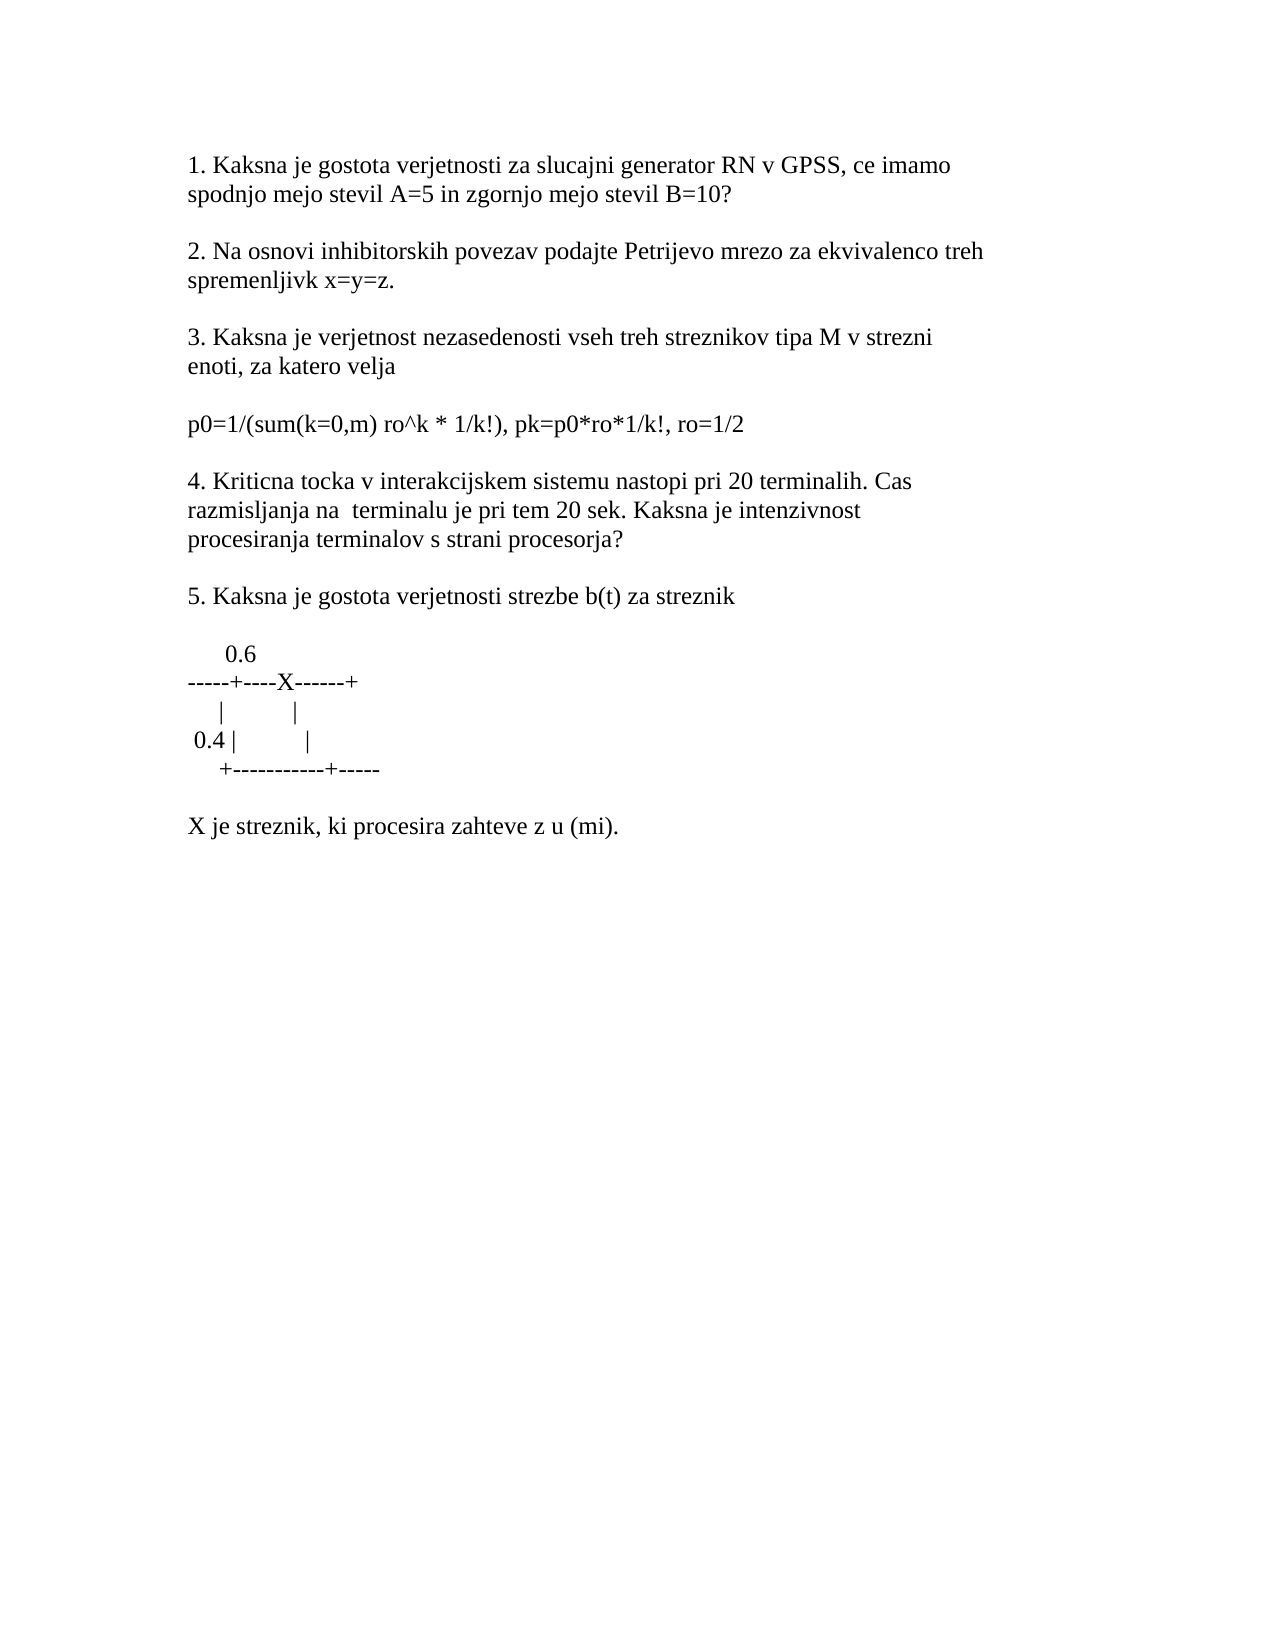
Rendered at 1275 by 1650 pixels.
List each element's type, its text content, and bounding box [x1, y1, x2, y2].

text 1. Kaksna je gostota verjetnosti za slucajni generator RN v GPSS, ce imamo [187, 150, 1087, 179]
text +-----------+----- [187, 754, 1087, 782]
text spremenljivk x=y=z. [187, 265, 1087, 294]
text 0.6 [187, 639, 1087, 667]
text | | [187, 696, 1087, 725]
text 2. Na osnovi inhibitorskih povezav podajte Petrijevo mrezo za ekvivalenco treh [187, 236, 1087, 265]
text 0.4 | | [187, 725, 1087, 754]
text razmisljanja na terminalu je pri tem 20 sek. Kaksna je intenzivnost [187, 495, 1087, 524]
text enoti, za katero velja [187, 351, 1087, 380]
text p0=1/(sum(k=0,m) ro^k * 1/k!), pk=p0*ro*1/k!, ro=1/2 [187, 409, 1087, 437]
text -----+----X------+ [187, 667, 1087, 696]
text 4. Kriticna tocka v interakcijskem sistemu nastopi pri 20 terminalih. Cas [187, 466, 1087, 495]
text spodnjo mejo stevil A=5 in zgornjo mejo stevil B=10? [187, 179, 1087, 207]
text procesiranja terminalov s strani procesorja? [187, 524, 1087, 552]
text X je streznik, ki procesira zahteve z u (mi). [187, 811, 1087, 840]
text 3. Kaksna je verjetnost nezasedenosti vseh treh streznikov tipa M v strezni [187, 322, 1087, 351]
text 5. Kaksna je gostota verjetnosti strezbe b(t) za streznik [187, 581, 1087, 610]
